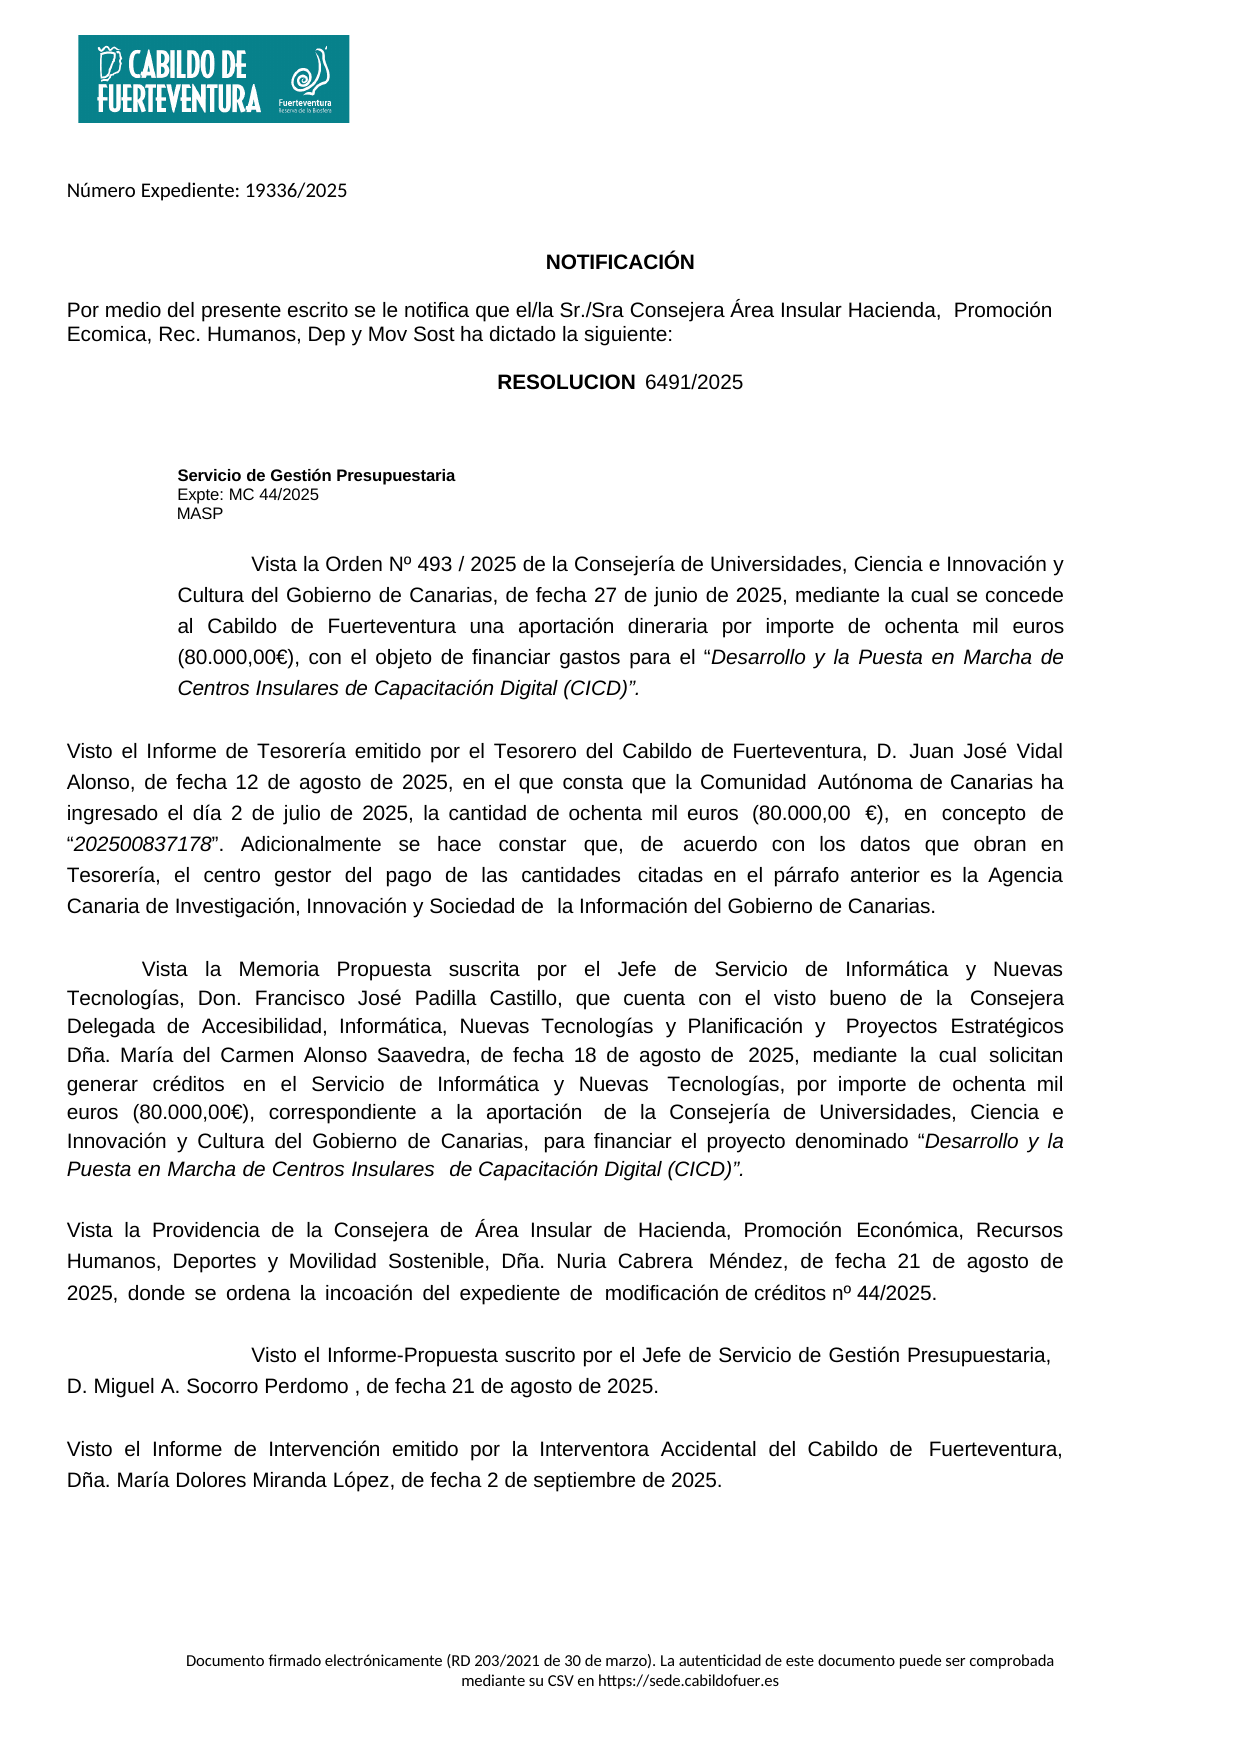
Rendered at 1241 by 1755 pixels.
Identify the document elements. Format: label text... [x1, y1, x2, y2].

text Visto el Informe de Tesorería emitido por el Tesorero del Cabildo de Fuerteventura, D. Juan José Vidal Alonso, de fecha 12 de agosto de 2025, en el que consta que la Comunidad Autónoma de Canarias ha ingresado el día 2 de julio de 2025, la cantidad de ochenta mil euros (80.000,00 €), en concepto de “202500837178”. Adicionalmente se hace constar que, de acuerdo con los datos que obran en Tesorería, el centro gestor del pago de las cantidades citadas en el párrafo anterior es la Agencia Canaria de Investigación, Innovación y Sociedad de la Información del Gobierno de Canarias. [67, 739, 1064, 918]
text RESOLUCION 6491/2025 [494, 369, 746, 393]
text Visto el Informe-Propuesta suscrito por el Jefe de Servicio de Gestión Presupuestaria, [251, 1343, 1076, 1367]
text Expte: MC 44/2025 MASP [177, 485, 363, 523]
text D. Miguel A. Socorro Perdomo , de fecha 21 de agosto de 2025. [67, 1374, 1076, 1398]
text Servicio de Gestión Presupuestaria [177, 466, 1076, 485]
text Por medio del presente escrito se le notifica que el/la Sr./Sra Consejera Área Insular Hacienda, Promoción Ecomica, Rec. Humanos, Dep y Mov Sost ha dictado la siguiente: [67, 298, 1076, 346]
text Número Expediente: 19336/2025 [67, 177, 1076, 202]
text Vista la Memoria Propuesta suscrita por el Jefe de Servicio de Informática y Nuevas Tecnologías, Don. Francisco José Padilla Castillo, que cuenta con el visto bueno de la Consejera Delegada de Accesibilidad, Informática, Nuevas Tecnologías y Planificación y Proyectos Estratégicos Dña. María del Carmen Alonso Saavedra, de fecha 18 de agosto de 2025, mediante la cual solicitan generar créditos en el Servicio de Informática y Nuevas Tecnologías, por importe de ochenta mil euros (80.000,00€), correspondiente a la aportación de la Consejería de Universidades, Ciencia e Innovación y Cultura del Gobierno de Canarias, para financiar el proyecto denominado “Desarrollo y la Puesta en Marcha de Centros Insulares de Capacitación Digital (CICD)”. [67, 957, 1064, 1181]
text Vista la Providencia de la Consejera de Área Insular de Hacienda, Promoción Económica, Recursos Humanos, Deportes y Movilidad Sostenible, Dña. Nuria Cabrera Méndez, de fecha 21 de agosto de 2025, donde se ordena la incoación del expediente de modificación de créditos nº 44/2025. [67, 1218, 1064, 1305]
text Visto el Informe de Intervención emitido por la Interventora Accidental del Cabildo de Fuerteventura, Dña. María Dolores Miranda López, de fecha 2 de septiembre de 2025. [67, 1437, 1064, 1492]
subtitle NOTIFICACIÓN [494, 250, 746, 274]
text Vista la Orden Nº 493 / 2025 de la Consejería de Universidades, Ciencia e Innovación y Cultura del Gobierno de Canarias, de fecha 27 de junio de 2025, mediante la cual se concede al Cabildo de Fuerteventura una aportación dineraria por importe de ochenta mil euros (80.000,00€), con el objeto de financiar gastos para el “Desarrollo y la Puesta en Marcha de Centros Insulares de Capacitación Digital (CICD)”. [177, 552, 1064, 700]
